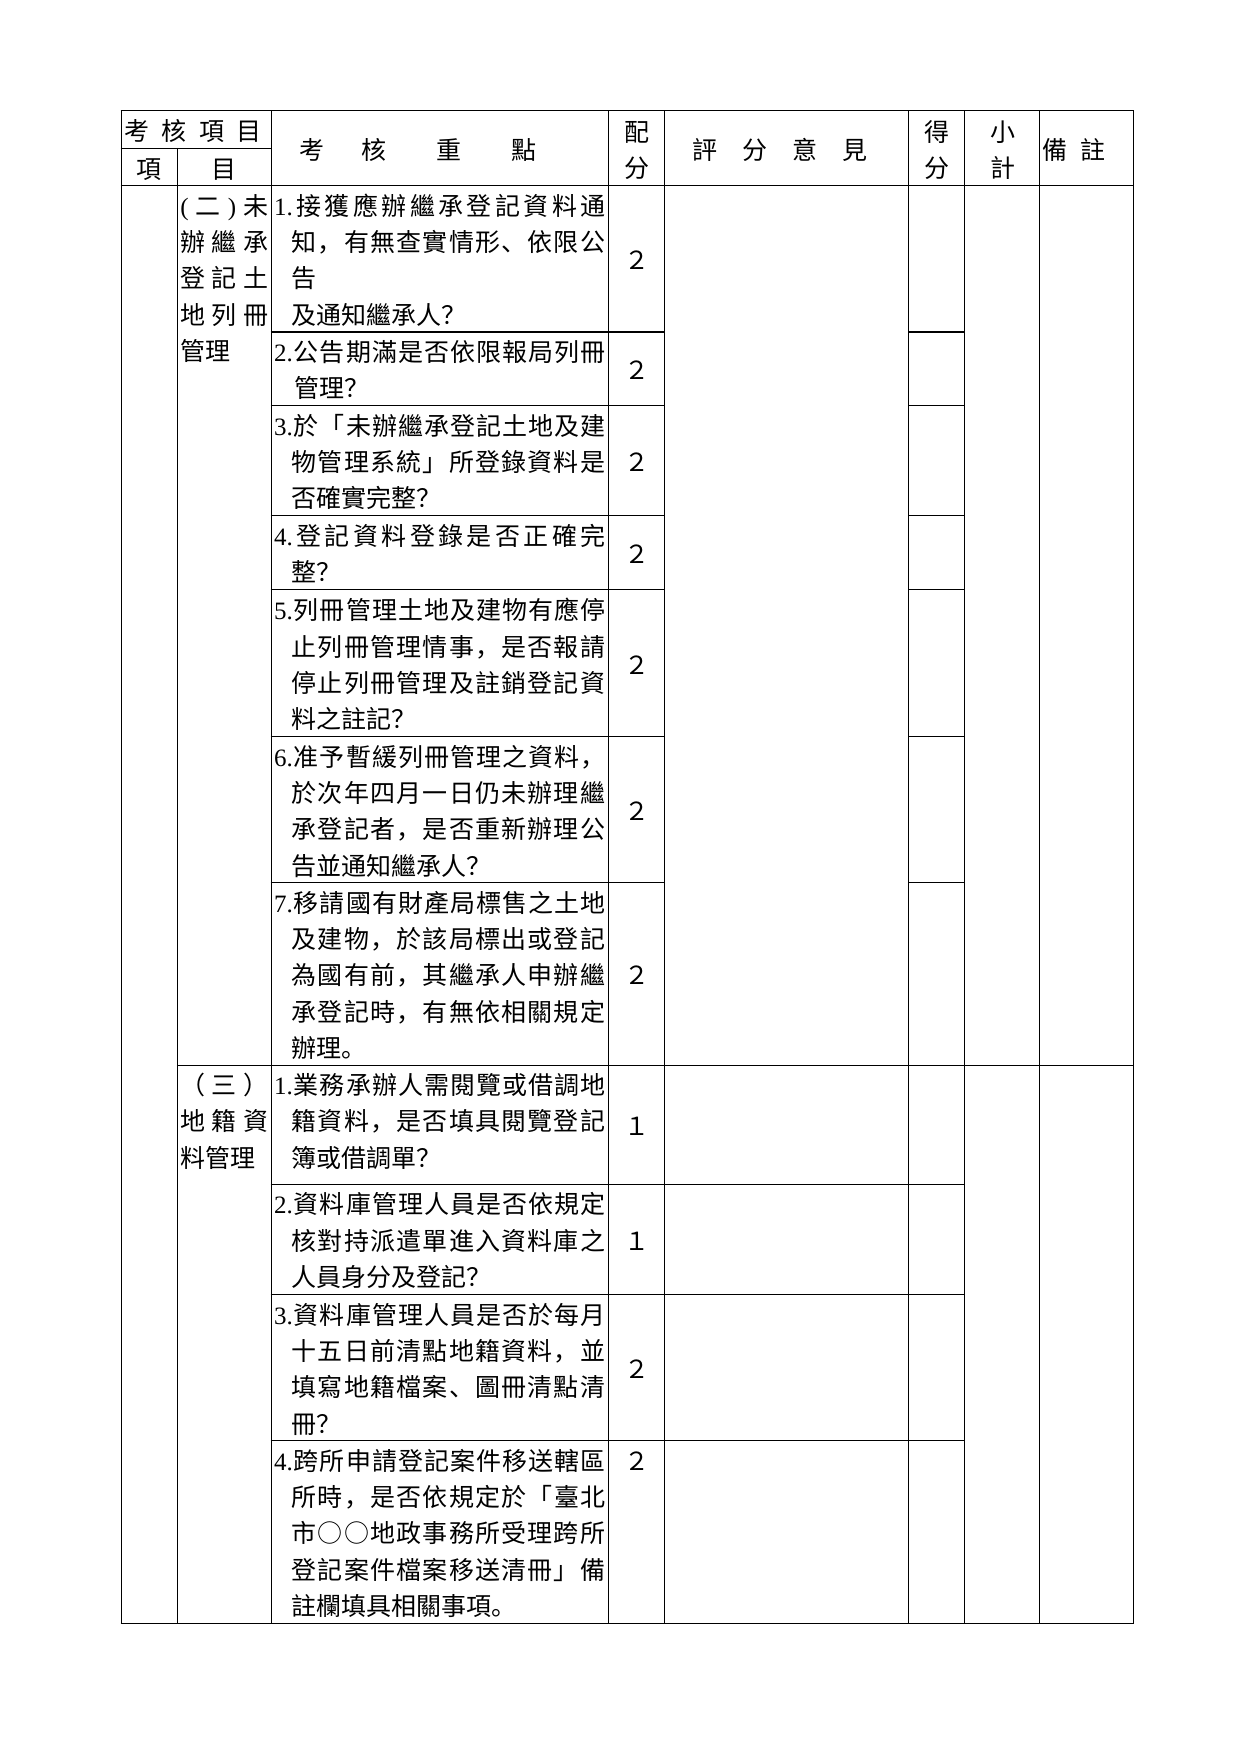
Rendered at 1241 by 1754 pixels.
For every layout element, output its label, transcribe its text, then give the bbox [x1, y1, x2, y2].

table_cell [909, 737, 964, 882]
table_cell 6.准予暫緩列冊管理之資料，於次年四月一日仍未辦理繼承登記者，是否重新辦理公告並通知繼承人？ [272, 737, 608, 882]
table_cell ２ [609, 1441, 664, 1623]
table_cell ２ [609, 737, 664, 882]
table_cell 3.於「未辦繼承登記土地及建物管理系統」所登錄資料是否確實完整？ [272, 406, 608, 515]
table_cell [909, 590, 964, 736]
table_cell （三）地籍資料管理 [178, 1066, 271, 1623]
table_cell ２ [609, 186, 664, 331]
table_cell [909, 1441, 964, 1623]
table_cell １ [609, 1066, 664, 1184]
table_cell [1040, 1066, 1133, 1623]
table_cell [122, 186, 177, 1623]
table_cell [909, 883, 964, 1064]
table_header 備 註 [1040, 111, 1133, 185]
table_cell 7.移請國有財產局標售之土地及建物，於該局標出或登記為國有前，其繼承人申辦繼承登記時，有無依相關規定辦理。 [272, 883, 608, 1064]
table_cell [1040, 186, 1133, 1064]
table_cell ２ [609, 516, 664, 589]
table_header 考 核 重 點 [272, 111, 608, 185]
table_header 得 分 [909, 111, 964, 185]
table_cell [909, 516, 964, 589]
table_header 考 核 項 目 [122, 111, 271, 148]
table_cell (二)未辦繼承登記土地列冊管理 [178, 186, 271, 1064]
table_cell [665, 1295, 908, 1440]
table_header 評 分 意 見 [665, 111, 908, 185]
table_cell 1.接獲應辦繼承登記資料通知，有無查實情形、依限公告 及通知繼承人？ [272, 186, 608, 331]
table_cell [665, 1066, 908, 1184]
table_cell 4.跨所申請登記案件移送轄區所時，是否依規定於「臺北市○○地政事務所受理跨所登記案件檔案移送清冊」備註欄填具相關事項。 [272, 1441, 608, 1623]
table_cell 4.登記資料登錄是否正確完整？ [272, 516, 608, 589]
table_cell [909, 1185, 964, 1294]
table_cell ２ [609, 590, 664, 736]
table_cell [909, 1066, 964, 1184]
table_cell 3.資料庫管理人員是否於每月十五日前清點地籍資料，並填寫地籍檔案、圖冊清點清冊？ [272, 1295, 608, 1440]
table_cell [909, 333, 964, 405]
table_cell 項 [122, 149, 177, 185]
table_header 配 分 [609, 111, 664, 185]
table_cell 5.列冊管理土地及建物有應停止列冊管理情事，是否報請停止列冊管理及註銷登記資料之註記？ [272, 590, 608, 736]
table_cell [665, 1441, 908, 1623]
table_cell １ [609, 1185, 664, 1294]
table_cell ２ [609, 406, 664, 515]
table_header 小 計 [965, 111, 1039, 185]
table_cell ２ [609, 1295, 664, 1440]
table_cell 1.業務承辦人需閱覽或借調地籍資料，是否填具閱覽登記簿或借調單？ [272, 1066, 608, 1184]
table_cell 目 [178, 149, 271, 185]
table_cell [909, 1295, 964, 1440]
table_cell 2.資料庫管理人員是否依規定核對持派遣單進入資料庫之人員身分及登記？ [272, 1185, 608, 1294]
table_cell [909, 186, 964, 331]
table_cell [965, 186, 1039, 1064]
table_cell [965, 1066, 1039, 1623]
table_cell 2.公告期滿是否依限報局列冊管理？ [272, 333, 608, 405]
table_cell [665, 186, 908, 1064]
table_cell [665, 1185, 908, 1294]
table_cell ２ [609, 333, 664, 405]
table_cell ２ [609, 883, 664, 1064]
table_cell [909, 406, 964, 515]
